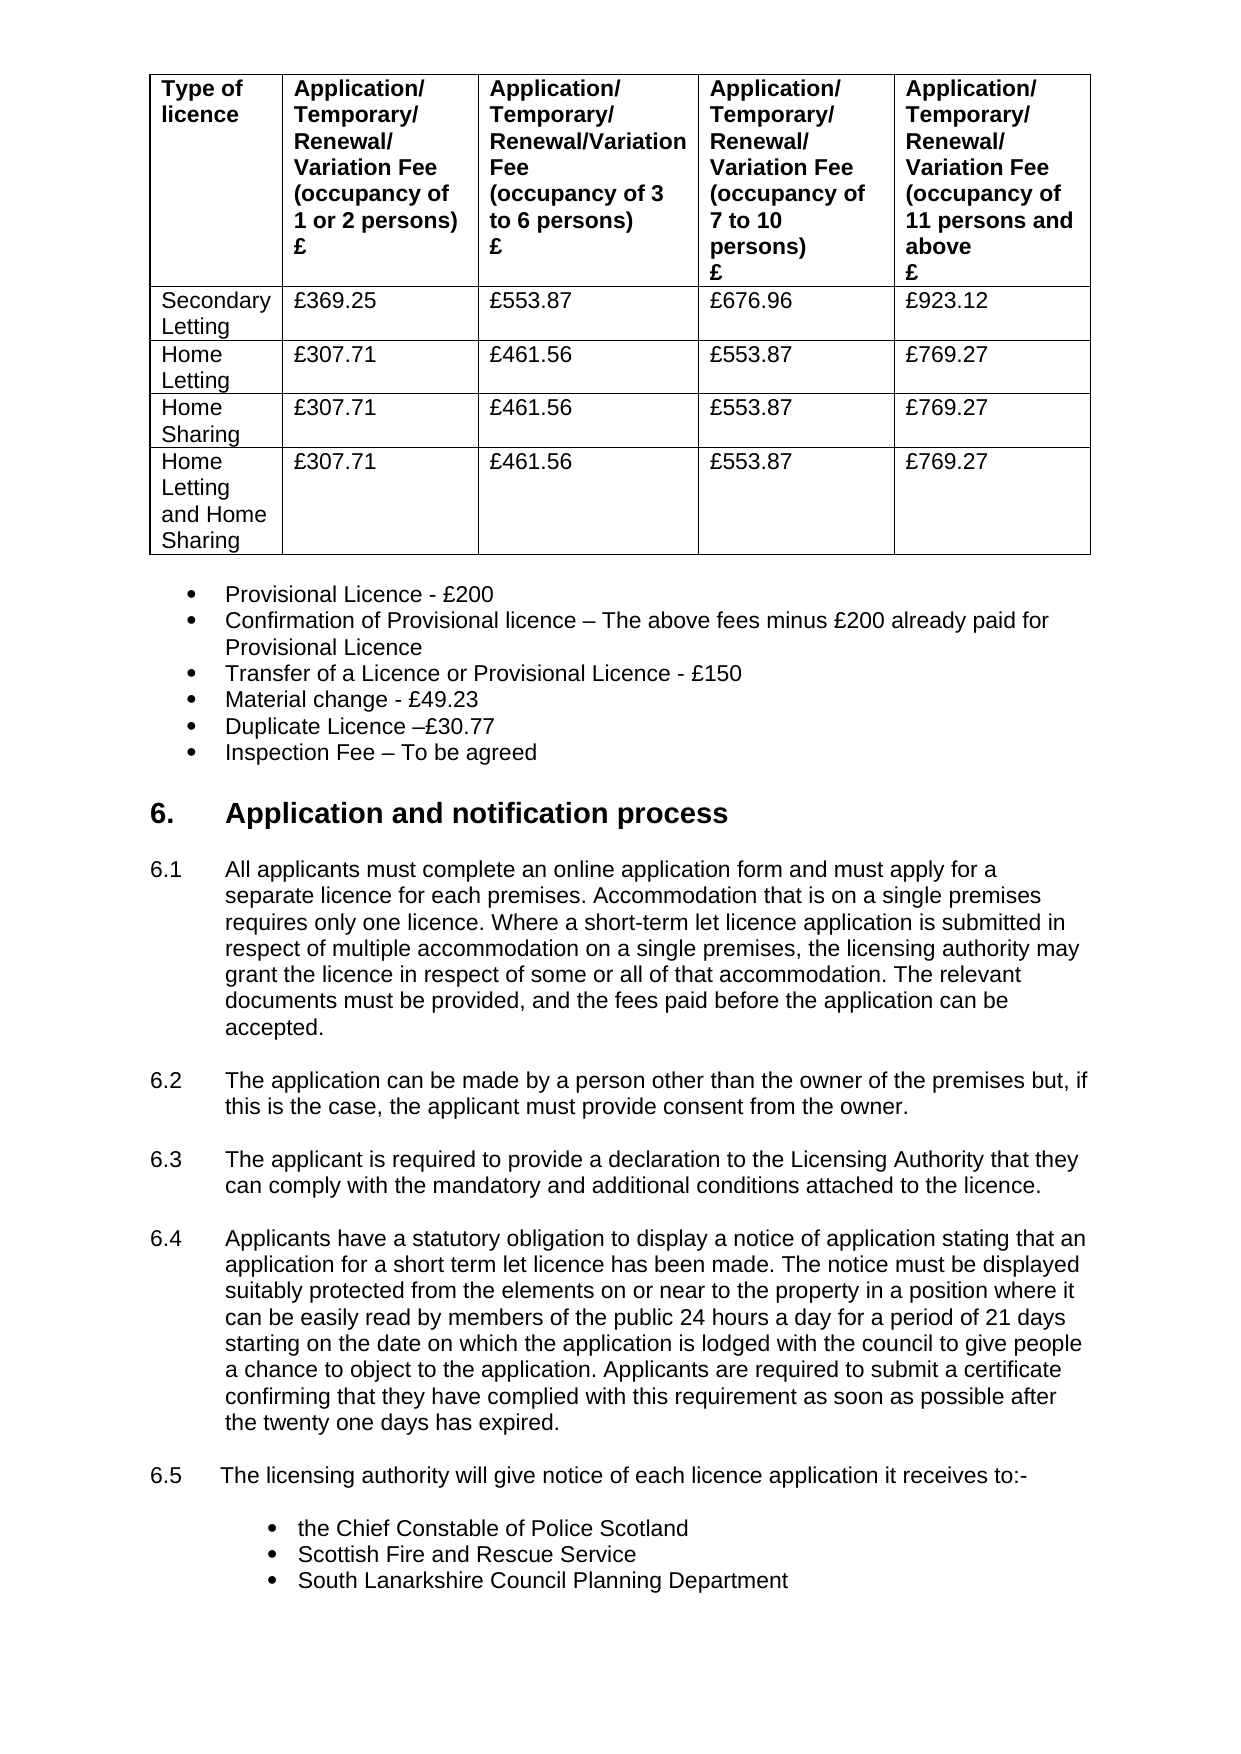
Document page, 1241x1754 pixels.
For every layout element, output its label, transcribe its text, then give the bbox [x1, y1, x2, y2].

table_cell £923.12 [895, 287, 1090, 339]
table_header Type of licence [151, 75, 282, 286]
text 6.5 The licensing authority will give notice of each licence application it receives to:- [150, 1462, 1090, 1488]
table_cell £553.87 [699, 394, 894, 447]
list the Chief Constable of Police Scotland [268, 1514, 1090, 1541]
table_cell Secondary Letting [151, 287, 282, 339]
table_cell £769.27 [895, 448, 1090, 553]
table_cell £461.56 [479, 341, 698, 393]
table_cell £676.96 [699, 287, 894, 339]
list Transfer of a Licence or Provisional Licence - £150 [187, 660, 1090, 686]
table_cell Home Sharing [151, 394, 282, 447]
table_header Application/ Temporary/ Renewal/ Variation Fee (occupancy of 11 persons and above £ [895, 75, 1090, 286]
text 6.4 Applicants have a statutory obligation to display a notice of application stating that an application for a short term let licence has been made. The notice must be displayed suitably protected from the elements on or near to the property in a position where it can be easily read by members of the public 24 hours a day for a period of 21 days starting on the date on which the application is lodged with the council to give people a chance to object to the application. Applicants are required to submit a certificate confirming that they have complied with this requirement as soon as possible after the twenty one days has expired. [150, 1225, 1090, 1436]
table_cell £553.87 [699, 448, 894, 553]
subtitle 6. Application and notification process [150, 796, 1090, 829]
table_cell £307.71 [283, 394, 478, 447]
text 6.2 The application can be made by a person other than the owner of the premises but, if this is the case, the applicant must provide consent from the owner. [150, 1067, 1090, 1119]
list Duplicate Licence –£30.77 [187, 713, 1090, 739]
table_cell Home Letting and Home Sharing [151, 448, 282, 553]
table_header Application/ Temporary/ Renewal/ Variation Fee (occupancy of 7 to 10 persons) £ [699, 75, 894, 286]
table_cell Home Letting [151, 341, 282, 393]
table_cell £307.71 [283, 341, 478, 393]
table_header Application/ Temporary/ Renewal/Variation Fee (occupancy of 3 to 6 persons) £ [479, 75, 698, 286]
list Inspection Fee – To be agreed [187, 739, 1090, 765]
table_cell £461.56 [479, 448, 698, 553]
table_cell £769.27 [895, 341, 1090, 393]
list South Lanarkshire Council Planning Department [268, 1567, 1090, 1594]
table_cell £553.87 [699, 341, 894, 393]
table_header Application/ Temporary/ Renewal/ Variation Fee (occupancy of 1 or 2 persons) £ [283, 75, 478, 286]
table_cell £307.71 [283, 448, 478, 553]
text 6.1 All applicants must complete an online application form and must apply for a separate licence for each premises. Accommodation that is on a single premises requires only one licence. Where a short-term let licence application is submitted in respect of multiple accommodation on a single premises, the licensing authority may grant the licence in respect of some or all of that accommodation. The relevant documents must be provided, and the fees paid before the application can be accepted. [150, 856, 1090, 1040]
table_cell £769.27 [895, 394, 1090, 447]
list Confirmation of Provisional licence – The above fees minus £200 already paid for Provisional Licence [187, 607, 1090, 660]
list Provisional Licence - £200 [187, 581, 1090, 607]
text 6.3 The applicant is required to provide a declaration to the Licensing Authority that they can comply with the mandatory and additional conditions attached to the licence. [150, 1146, 1090, 1198]
table_cell £553.87 [479, 287, 698, 339]
list Material change - £49.23 [187, 686, 1090, 713]
table_cell £461.56 [479, 394, 698, 447]
table_cell £369.25 [283, 287, 478, 339]
list Scottish Fire and Rescue Service [268, 1541, 1090, 1567]
